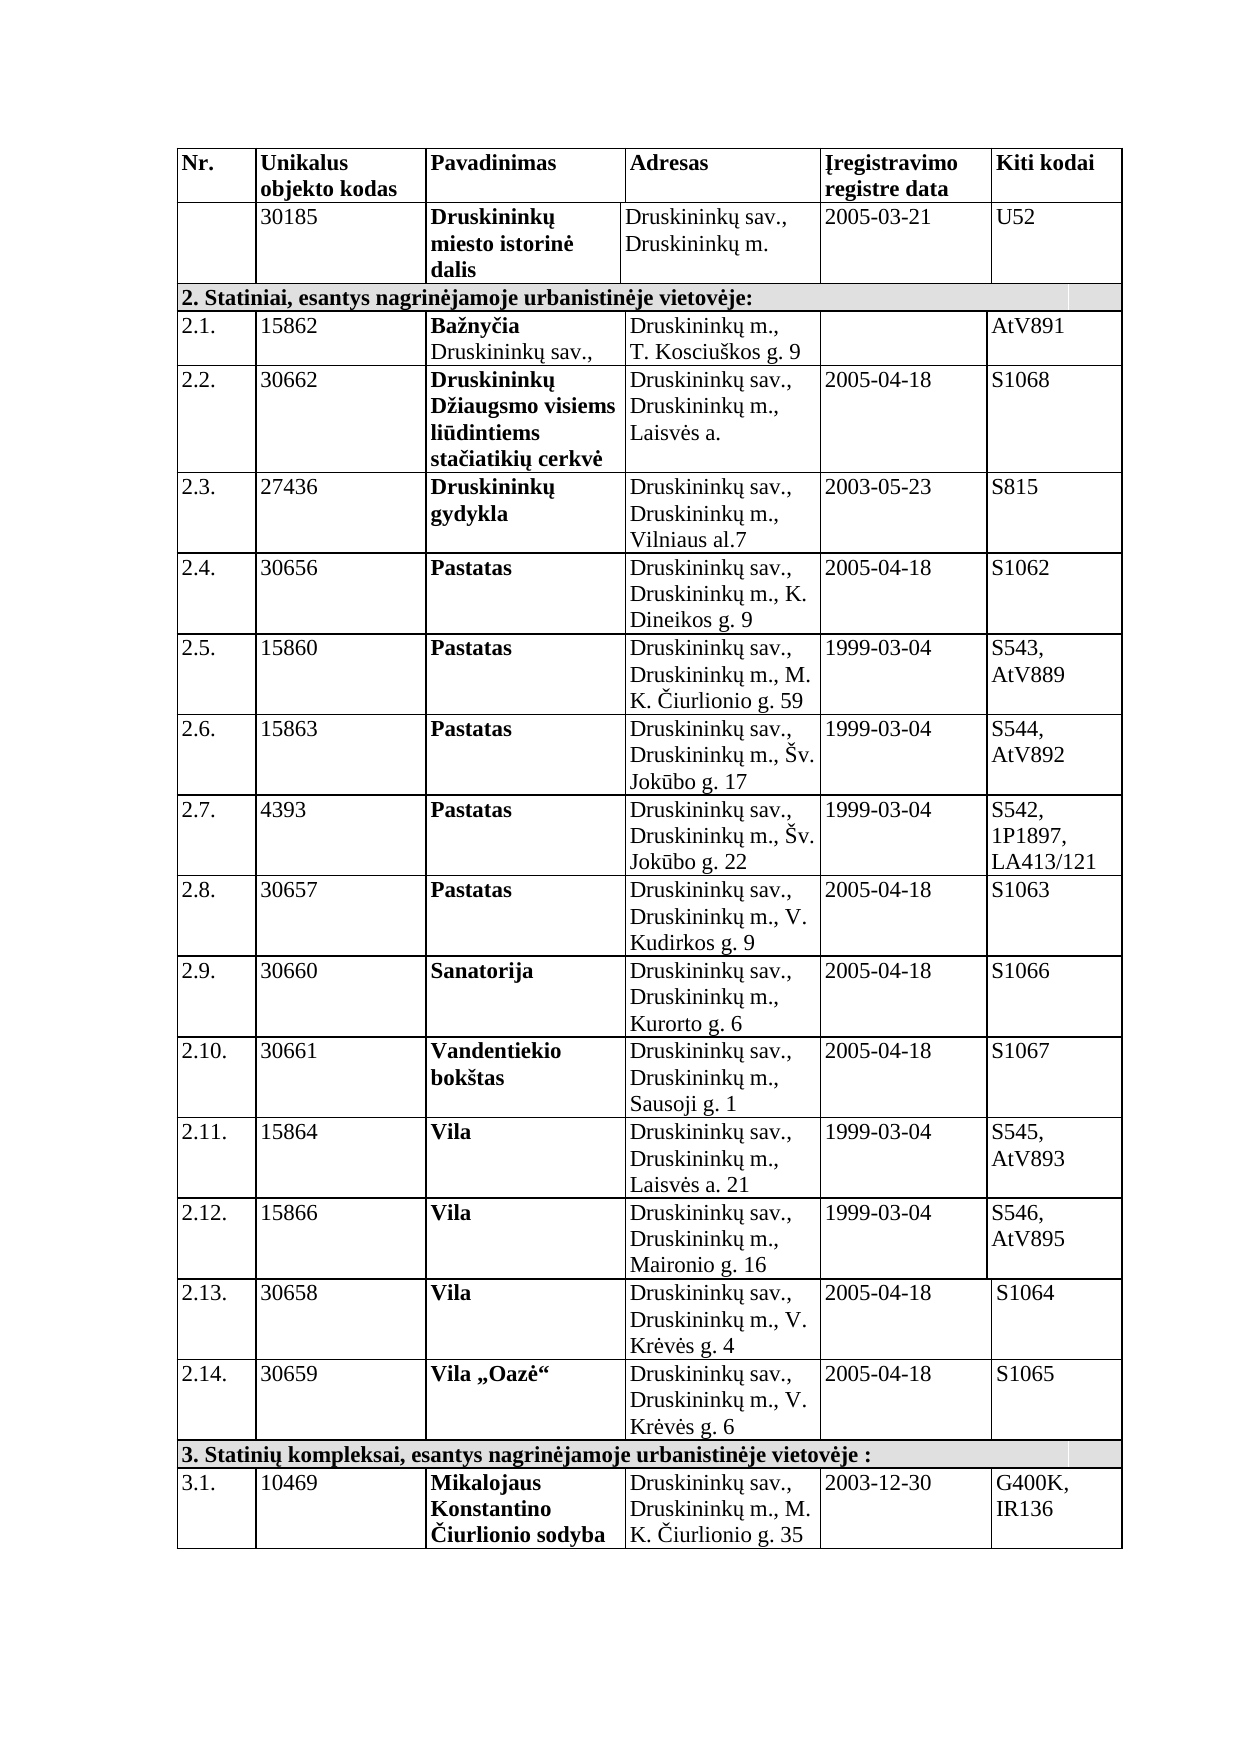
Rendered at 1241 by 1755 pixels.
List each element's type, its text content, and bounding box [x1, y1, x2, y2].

table_header Unikalus objekto kodas [257, 149, 425, 202]
table_cell Druskininkų sav., Druskininkų m., V. Krėvės g. 6 [626, 1360, 820, 1439]
table_cell S1066 [988, 957, 1121, 1036]
table_cell Druskininkų sav., Druskininkų m., M. K. Čiurlionio g. 35 [626, 1469, 820, 1548]
table_cell Vila [427, 1118, 625, 1197]
table_cell 27436 [257, 473, 425, 552]
table_cell 15860 [257, 635, 425, 713]
table_cell 2.6. [178, 715, 255, 794]
table_cell 2005-04-18 [821, 1038, 986, 1117]
table_cell S546, AtV895 [988, 1199, 1121, 1278]
table_cell Druskininkų Džiaugsmo visiems liūdintiems stačiatikių cerkvė [427, 366, 625, 472]
table_cell S544, AtV892 [988, 715, 1121, 794]
table_cell Vila [427, 1199, 625, 1278]
table_cell Druskininkų sav., Druskininkų m., V. Kudirkos g. 9 [626, 876, 820, 955]
table_cell 30658 [257, 1280, 425, 1358]
table_cell Pastatas [427, 876, 625, 955]
table_cell 2.12. [178, 1199, 255, 1278]
table_cell [1042, 284, 1068, 310]
table_cell [1069, 284, 1095, 310]
table_cell [178, 203, 255, 282]
table_cell G400K, IR136 [992, 1469, 1121, 1548]
table_cell 30659 [257, 1360, 425, 1439]
table_cell Druskininkų m., T. Kosciuškos g. 9 [626, 312, 820, 365]
table_cell 2.13. [178, 1280, 255, 1358]
table_cell Mikalojaus Konstantino Čiurlionio sodyba [427, 1469, 625, 1548]
table_cell S1068 [988, 366, 1121, 472]
table_cell 1999-03-04 [821, 635, 986, 713]
table_cell S545, AtV893 [988, 1118, 1121, 1197]
table_cell 1999-03-04 [821, 796, 986, 875]
table_cell 3.1. [178, 1469, 255, 1548]
table_cell [821, 312, 986, 365]
table_cell Druskininkų sav., Druskininkų m., Sausoji g. 1 [626, 1038, 820, 1117]
table_cell 1999-03-04 [821, 1118, 986, 1197]
table_cell 2.3. [178, 473, 255, 552]
table_cell AtV891 [988, 312, 1121, 365]
table_cell 15862 [257, 312, 425, 365]
table_cell [1001, 284, 1016, 310]
table_cell 2.14. [178, 1360, 255, 1439]
table_cell 1999-03-04 [821, 1199, 986, 1278]
table_cell S1063 [988, 876, 1121, 955]
table_cell 2.10. [178, 1038, 255, 1117]
table_cell 15863 [257, 715, 425, 794]
table_cell 2. Statiniai, esantys nagrinėjamoje urbanistinėje vietovėje: [178, 284, 1001, 310]
table_cell 30661 [257, 1038, 425, 1117]
table_cell Druskininkų gydykla [427, 473, 625, 552]
table_cell S1064 [992, 1280, 1121, 1358]
table_cell 10469 [257, 1469, 425, 1548]
table_header Pavadinimas [427, 149, 625, 202]
table_cell [1069, 1441, 1095, 1467]
table_cell 2005-04-18 [821, 554, 986, 633]
table_cell 1999-03-04 [821, 715, 986, 794]
table_header Nr. [178, 149, 255, 202]
table_header Adresas [626, 149, 820, 202]
table_cell S1067 [988, 1038, 1121, 1117]
table_cell 2005-04-18 [821, 366, 986, 472]
table_cell 2.7. [178, 796, 255, 875]
table_cell Vila „Oazė“ [427, 1360, 625, 1439]
table_cell 15864 [257, 1118, 425, 1197]
table_cell 2005-04-18 [821, 876, 986, 955]
table_cell Vila [427, 1280, 625, 1358]
table_cell Sanatorija [427, 957, 625, 1036]
table_cell 30185 [257, 203, 425, 282]
table_header Kiti kodai [992, 149, 1121, 202]
table_cell Druskininkų miesto istorinė dalis [427, 203, 620, 282]
table_cell Pastatas [427, 715, 625, 794]
table_cell Druskininkų sav., Druskininkų m., V. Krėvės g. 4 [626, 1280, 820, 1358]
table_cell 30657 [257, 876, 425, 955]
table_cell 15866 [257, 1199, 425, 1278]
table_cell Pastatas [427, 554, 625, 633]
table_cell 2.5. [178, 635, 255, 713]
table_cell S543, AtV889 [988, 635, 1121, 713]
table_header Įregistravimo registre data [821, 149, 991, 202]
table_cell S542, 1P1897, LA413/121 [988, 796, 1121, 875]
table_cell [1016, 1441, 1042, 1467]
table_cell 30662 [257, 366, 425, 472]
table_cell 30656 [257, 554, 425, 633]
table_cell U52 [992, 203, 1121, 282]
table_cell Druskininkų sav., Druskininkų m., Kurorto g. 6 [626, 957, 820, 1036]
table_cell [1095, 284, 1121, 310]
table_cell Druskininkų sav., Druskininkų m., Maironio g. 16 [626, 1199, 820, 1278]
table_cell S815 [988, 473, 1121, 552]
table_cell 2005-04-18 [821, 1280, 991, 1358]
table_cell 3. Statinių kompleksai, esantys nagrinėjamoje urbanistinėje vietovėje : [178, 1441, 1001, 1467]
table_cell Vandentiekio bokštas [427, 1038, 625, 1117]
table_cell 2.1. [178, 312, 255, 365]
table_cell 2003-12-30 [821, 1469, 991, 1548]
table_cell [1001, 1441, 1016, 1467]
table_cell 2005-03-21 [821, 203, 991, 282]
table_cell 2005-04-18 [821, 957, 986, 1036]
table_cell 4393 [257, 796, 425, 875]
table_cell Druskininkų sav., Druskininkų m., Vilniaus al.7 [626, 473, 820, 552]
table_cell Druskininkų sav., Druskininkų m., K. Dineikos g. 9 [626, 554, 820, 633]
table_cell Pastatas [427, 635, 625, 713]
table_cell [1016, 284, 1042, 310]
table_cell 2.2. [178, 366, 255, 472]
table_cell Bažnyčia Druskininkų sav., [427, 312, 625, 365]
table_cell Druskininkų sav., Druskininkų m., Laisvės a. 21 [626, 1118, 820, 1197]
table_cell Druskininkų sav., Druskininkų m., Šv. Jokūbo g. 17 [626, 715, 820, 794]
table_cell 30660 [257, 957, 425, 1036]
table_cell S1062 [988, 554, 1121, 633]
table_cell 2.8. [178, 876, 255, 955]
table_cell Druskininkų sav., Druskininkų m., Laisvės a. [626, 366, 820, 472]
table_cell Druskininkų sav., Druskininkų m., Šv. Jokūbo g. 22 [626, 796, 820, 875]
table_cell Druskininkų sav., Druskininkų m., M. K. Čiurlionio g. 59 [626, 635, 820, 713]
table_cell S1065 [992, 1360, 1121, 1439]
table_cell 2.11. [178, 1118, 255, 1197]
table_cell Pastatas [427, 796, 625, 875]
table_cell 2.9. [178, 957, 255, 1036]
table_cell 2005-04-18 [821, 1360, 991, 1439]
table_cell [1095, 1441, 1121, 1467]
table_cell 2003-05-23 [821, 473, 986, 552]
table_cell Druskininkų sav., Druskininkų m. [621, 203, 820, 282]
table_cell [1042, 1441, 1068, 1467]
table_cell 2.4. [178, 554, 255, 633]
